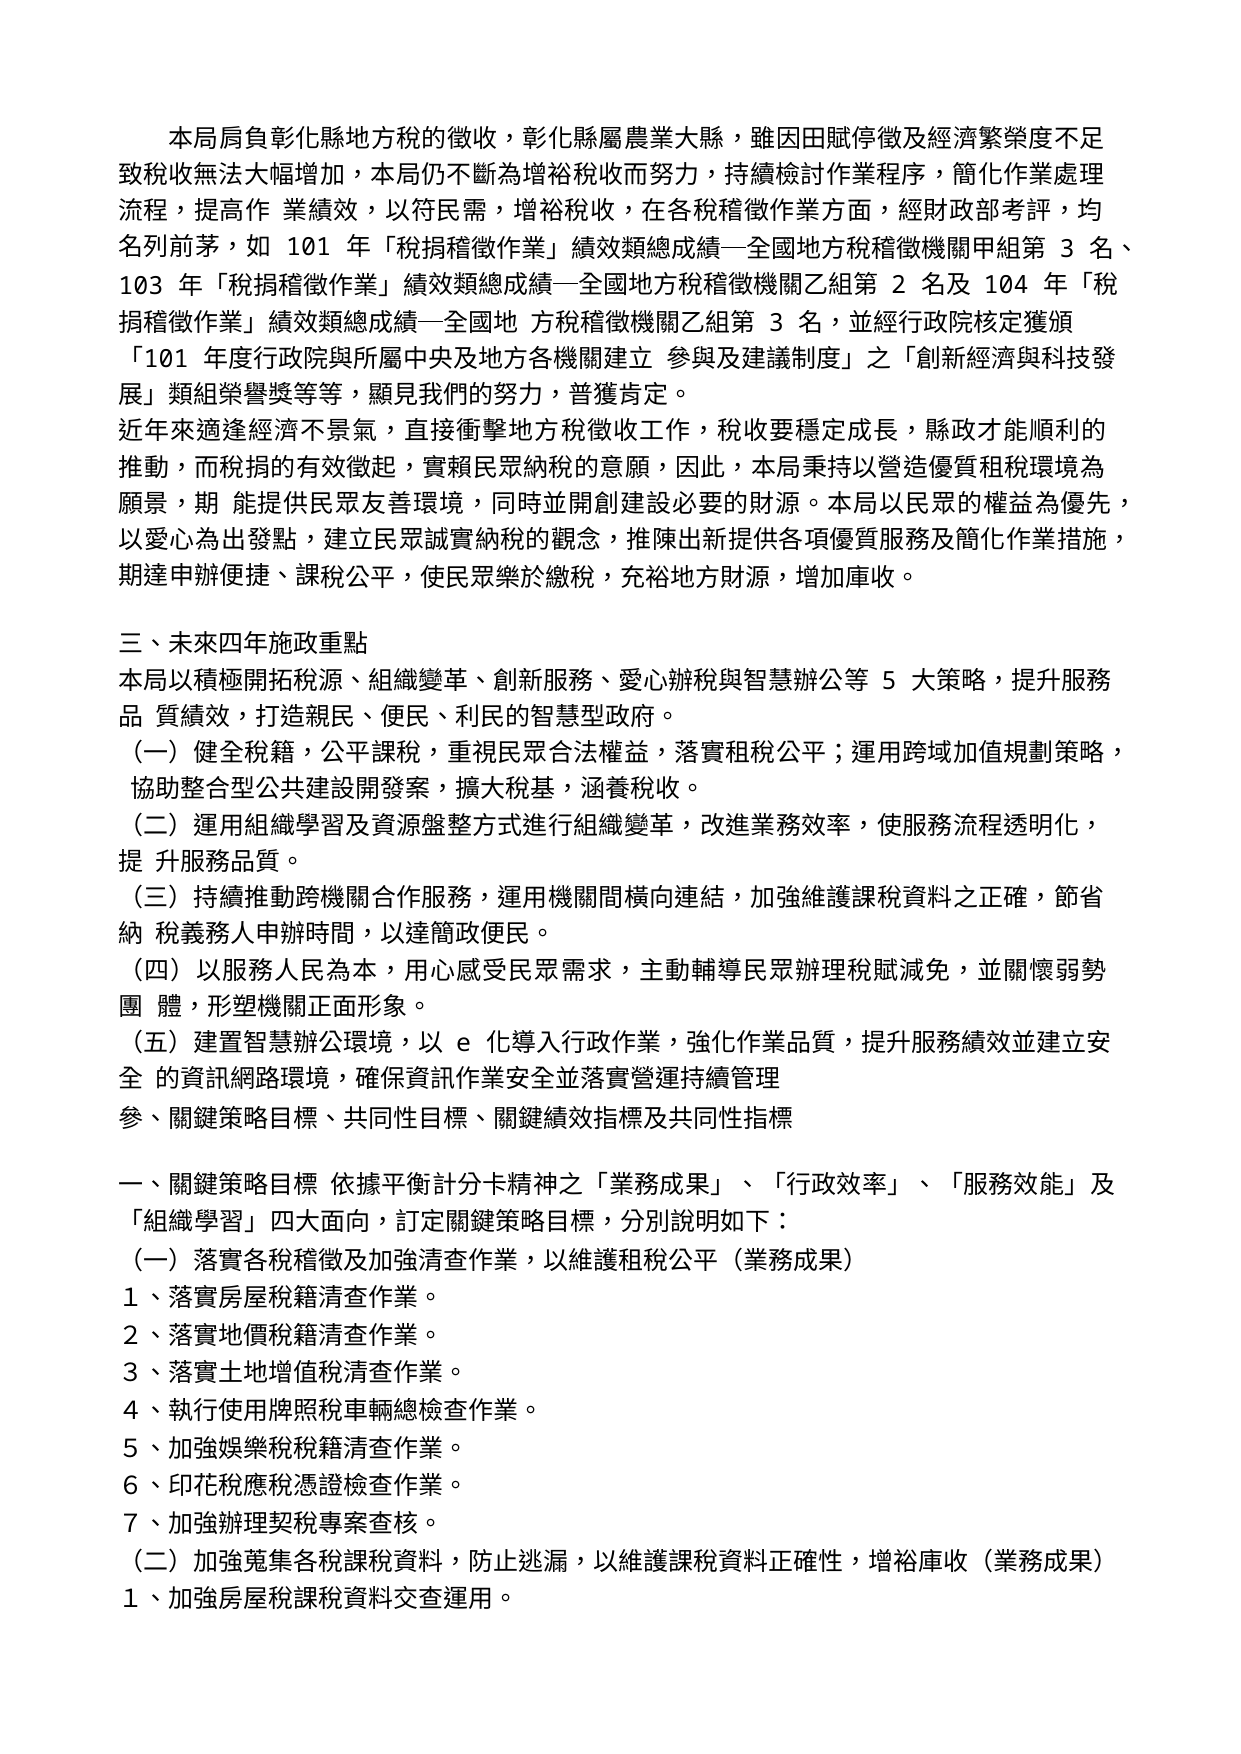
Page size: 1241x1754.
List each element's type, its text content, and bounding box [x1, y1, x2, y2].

text （一）健全稅籍，公平課稅，重視民眾合法權益，落實租稅公平；運用跨域加值規劃策略， 協助整合型公共建設開發案，擴大稅基，涵養稅收。 [118, 733, 1122, 805]
text ５、加強娛樂稅稅籍清查作業。 [118, 1427, 1122, 1464]
text 本局肩負彰化縣地方稅的徵收，彰化縣屬農業大縣，雖因田賦停徵及經濟繁榮度不足致稅收無法大幅增加，本局仍不斷為增裕稅收而努力，持續檢討作業程序，簡化作業處理流程，提高作 業績效，以符民需，增裕稅收，在各稅稽徵作業方面，經財政部考評，均名列前茅，如 101 年「稅捐稽徵作業」績效類總成績─全國地方稅稽徵機關甲組第 3 名、103 年「稅捐稽徵作業」績效類總成績─全國地方稅稽徵機關乙組第 2 名及 104 年「稅捐稽徵作業」績效類總成績─全國地 方稅稽徵機關乙組第 3 名，並經行政院核定獲頒「101 年度行政院與所屬中央及地方各機關建立 參與及建議制度」之「創新經濟與科技發展」類組榮譽獎等等，顯見我們的努力，普獲肯定。 [118, 118, 1122, 411]
text （四）以服務人民為本，用心感受民眾需求，主動輔導民眾辦理稅賦減免，並關懷弱勢團 體，形塑機關正面形象。 [118, 950, 1122, 1023]
text （二）加強蒐集各稅課稅資料，防止逃漏，以維護課稅資料正確性，增裕庫收（業務成果） [118, 1539, 1122, 1577]
text （一）落實各稅稽徵及加強清查作業，以維護租稅公平（業務成果） [118, 1237, 1122, 1276]
text （三）持續推動跨機關合作服務，運用機關間橫向連結，加強維護課稅資料之正確，節省納 稅義務人申辦時間，以達簡政便民。 [118, 878, 1122, 950]
text 一、關鍵策略目標 依據平衡計分卡精神之「業務成果」、「行政效率」、「服務效能」及「組織學習」四大面向，訂定關鍵策略目標，分別說明如下： [118, 1165, 1122, 1237]
text ７、加強辦理契稅專案查核。 [118, 1502, 1122, 1539]
text ２、落實地價稅籍清查作業。 [118, 1314, 1122, 1352]
text １、加強房屋稅課稅資料交查運用。 [118, 1577, 1122, 1615]
text ４、執行使用牌照稅車輛總檢查作業。 [118, 1389, 1122, 1427]
text 三、未來四年施政重點 [118, 624, 1122, 660]
text （五）建置智慧辦公環境，以 e 化導入行政作業，強化作業品質，提升服務績效並建立安全 的資訊網路環境，確保資訊作業安全並落實營運持續管理 [118, 1023, 1122, 1095]
text １、落實房屋稅籍清查作業。 [118, 1276, 1122, 1314]
text ６、印花稅應稅憑證檢查作業。 [118, 1464, 1122, 1502]
text 近年來適逢經濟不景氣，直接衝擊地方稅徵收工作，稅收要穩定成長，縣政才能順利的推動，而稅捐的有效徵起，實賴民眾納稅的意願，因此，本局秉持以營造優質租稅環境為願景，期 能提供民眾友善環境，同時並開創建設必要的財源。本局以民眾的權益為優先，以愛心為出發點，建立民眾誠實納稅的觀念，推陳出新提供各項優質服務及簡化作業措施，期達申辦便捷、課稅公平，使民眾樂於繳稅，充裕地方財源，增加庫收。 [118, 411, 1122, 593]
text 參、關鍵策略目標、共同性目標、關鍵績效指標及共同性指標 [118, 1095, 1122, 1134]
text 本局以積極開拓稅源、組織變革、創新服務、愛心辦稅與智慧辦公等 5 大策略，提升服務品 質績效，打造親民、便民、利民的智慧型政府。 [118, 660, 1122, 733]
text ３、落實土地增值稅清查作業。 [118, 1352, 1122, 1389]
text （二）運用組織學習及資源盤整方式進行組織變革，改進業務效率，使服務流程透明化，提 升服務品質。 [118, 805, 1122, 878]
